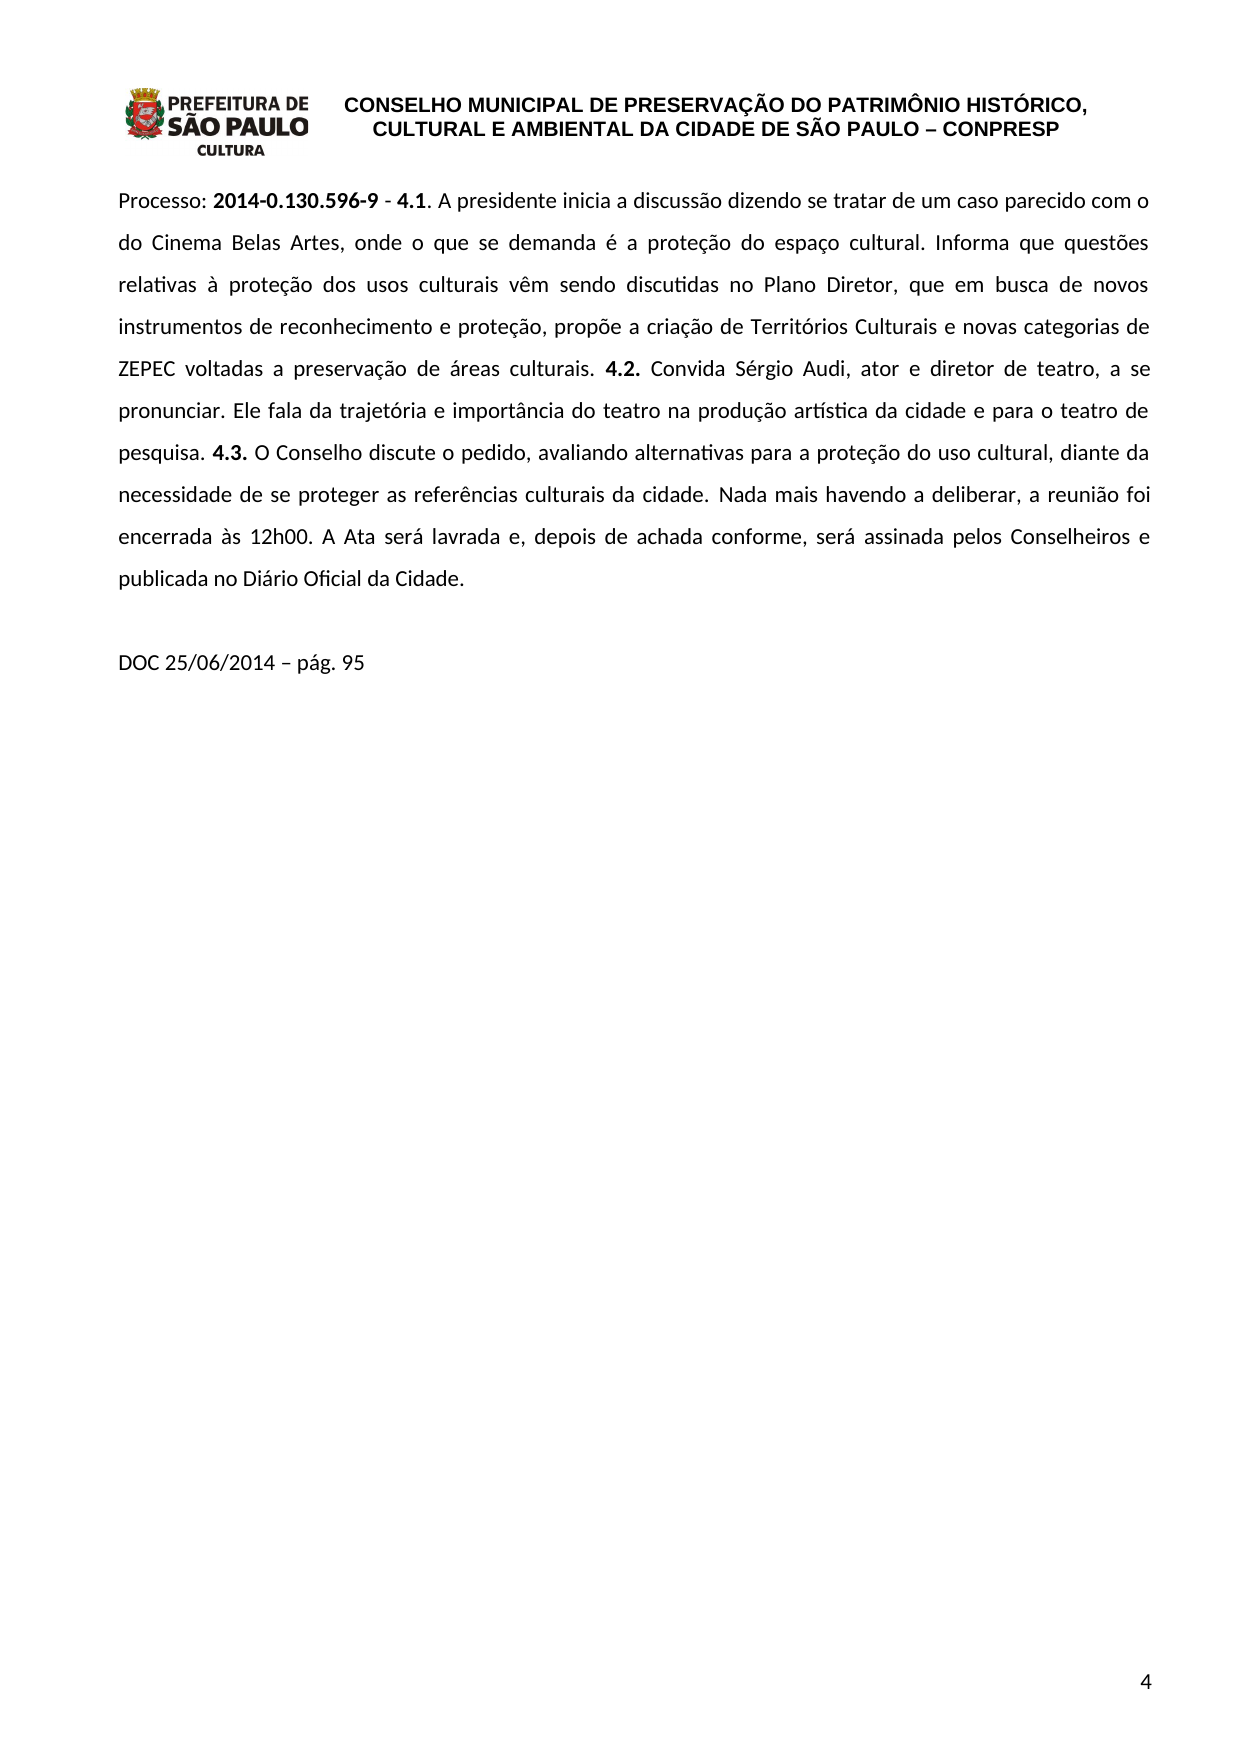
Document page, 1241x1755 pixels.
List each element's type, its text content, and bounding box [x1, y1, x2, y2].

text DOC 25/06/2014 – pág. 95 [118, 648, 1152, 676]
text Processo: 2014-0.130.596-9 - 4.1. A presidente inicia a discussão dizendo se tratar de um caso parecido com o do Cinema Belas Artes, onde o que se demanda é a proteção do espaço cultural. Informa que questões relativas à proteção dos usos culturais vêm sendo discutidas no Plano Diretor, que em busca de novos instrumentos de reconhecimento e proteção, propõe a criação de Territórios Culturais e novas categorias de ZEPEC voltadas a preservação de áreas culturais. 4.2. Convida Sérgio Audi, ator e diretor de teatro, a se pronunciar. Ele fala da trajetória e importância do teatro na produção artística da cidade e para o teatro de pesquisa. 4.3. O Conselho discute o pedido, avaliando alternativas para a proteção do uso cultural, diante da necessidade de se proteger as referências culturais da cidade. Nada mais havendo a deliberar, a reunião foi encerrada às 12h00. A Ata será lavrada e, depois de achada conforme, será assinada pelos Conselheiros e publicada no Diário Oficial da Cidade. [118, 186, 1152, 592]
